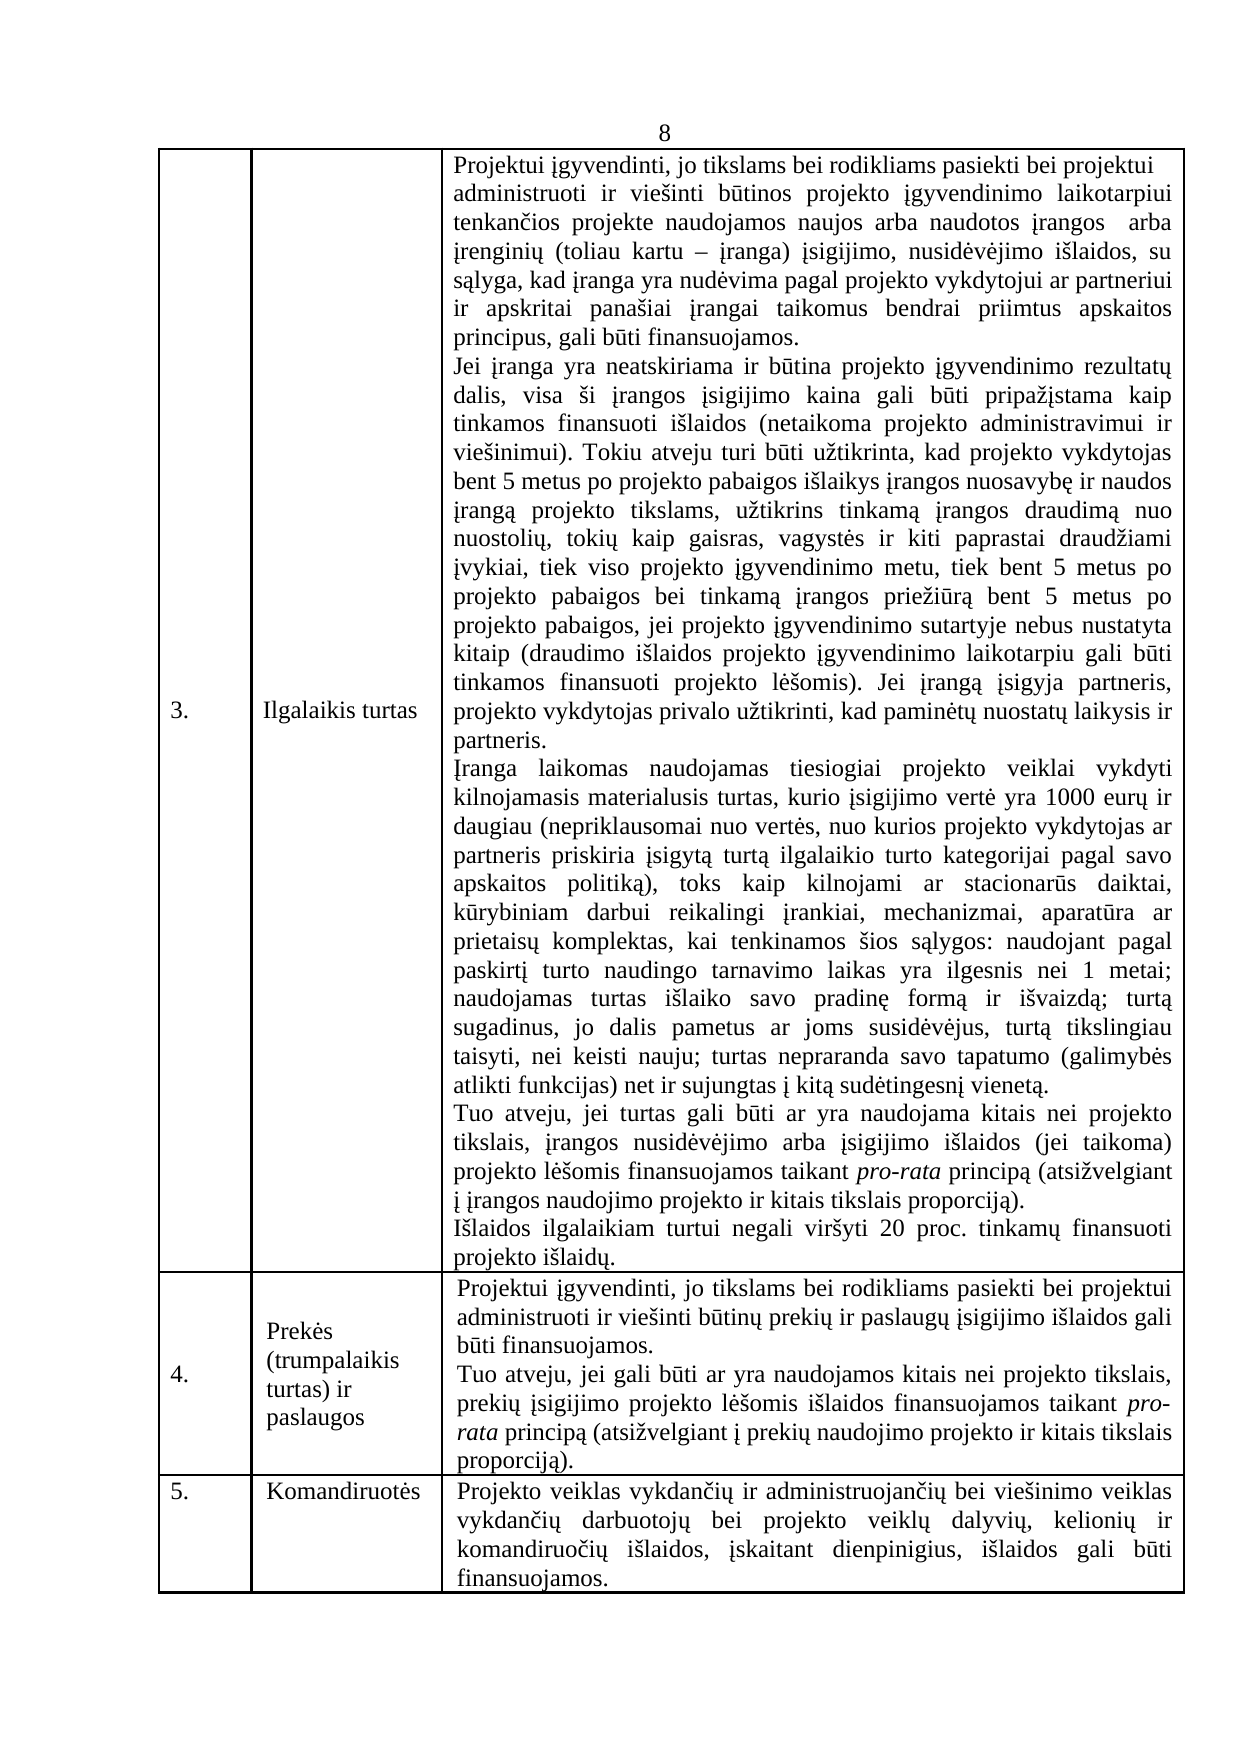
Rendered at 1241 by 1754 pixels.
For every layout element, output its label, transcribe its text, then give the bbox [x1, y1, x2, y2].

table_cell 3. [160, 150, 250, 1271]
table_cell Projektui įgyvendinti, jo tikslams bei rodikliams pasiekti bei projektui administruoti ir viešinti būtinos projekto įgyvendinimo laikotarpiui tenkančios projekte naudojamos naujos arba naudotos įrangos arba įrenginių (toliau kartu – įranga) įsigijimo, nusidėvėjimo išlaidos, su sąlyga, kad įranga yra nudėvima pagal projekto vykdytojui ar partneriui ir apskritai panašiai įrangai taikomus bendrai priimtus apskaitos principus, gali būti finansuojamos. Jei įranga yra neatskiriama ir būtina projekto įgyvendinimo rezultatų dalis, visa ši įrangos įsigijimo kaina gali būti pripažįstama kaip tinkamos finansuoti išlaidos (netaikoma projekto administravimui ir viešinimui). Tokiu atveju turi būti užtikrinta, kad projekto vykdytojas bent 5 metus po projekto pabaigos išlaikys įrangos nuosavybę ir naudos įrangą projekto tikslams, užtikrins tinkamą įrangos draudimą nuo nuostolių, tokių kaip gaisras, vagystės ir kiti paprastai draudžiami įvykiai, tiek viso projekto įgyvendinimo metu, tiek bent 5 metus po projekto pabaigos bei tinkamą įrangos priežiūrą bent 5 metus po projekto pabaigos, jei projekto įgyvendinimo sutartyje nebus nustatyta kitaip (draudimo išlaidos projekto įgyvendinimo laikotarpiu gali būti tinkamos finansuoti projekto lėšomis). Jei įrangą įsigyja partneris, projekto vykdytojas privalo užtikrinti, kad paminėtų nuostatų laikysis ir partneris. Įranga laikomas naudojamas tiesiogiai projekto veiklai vykdyti kilnojamasis materialusis turtas, kurio įsigijimo vertė yra 1000 eurų ir daugiau (nepriklausomai nuo vertės, nuo kurios projekto vykdytojas ar partneris priskiria įsigytą turtą ilgalaikio turto kategorijai pagal savo apskaitos politiką), toks kaip kilnojami ar stacionarūs daiktai, kūrybiniam darbui reikalingi įrankiai, mechanizmai, aparatūra ar prietaisų komplektas, kai tenkinamos šios sąlygos: naudojant pagal paskirtį turto naudingo tarnavimo laikas yra ilgesnis nei 1 metai; naudojamas turtas išlaiko savo pradinę formą ir išvaizdą; turtą sugadinus, jo dalis pametus ar joms susidėvėjus, turtą tikslingiau taisyti, nei keisti nauju; turtas nepraranda savo tapatumo (galimybės atlikti funkcijas) net ir sujungtas į kitą sudėtingesnį vienetą. Tuo atveju, jei turtas gali būti ar yra naudojama kitais nei projekto tikslais, įrangos nusidėvėjimo arba įsigijimo išlaidos (jei taikoma) projekto lėšomis finansuojamos taikant pro-rata principą (atsižvelgiant į įrangos naudojimo projekto ir kitais tikslais proporciją). Išlaidos ilgalaikiam turtui negali viršyti 20 proc. tinkamų finansuoti projekto išlaidų. [443, 150, 1183, 1271]
table_cell Komandiruotės [253, 1476, 441, 1591]
table_cell 4. [160, 1273, 250, 1474]
table_cell Prekės (trumpalaikis turtas) ir paslaugos [253, 1273, 441, 1474]
table_cell Ilgalaikis turtas [253, 150, 441, 1271]
table_cell 5. [160, 1476, 250, 1591]
